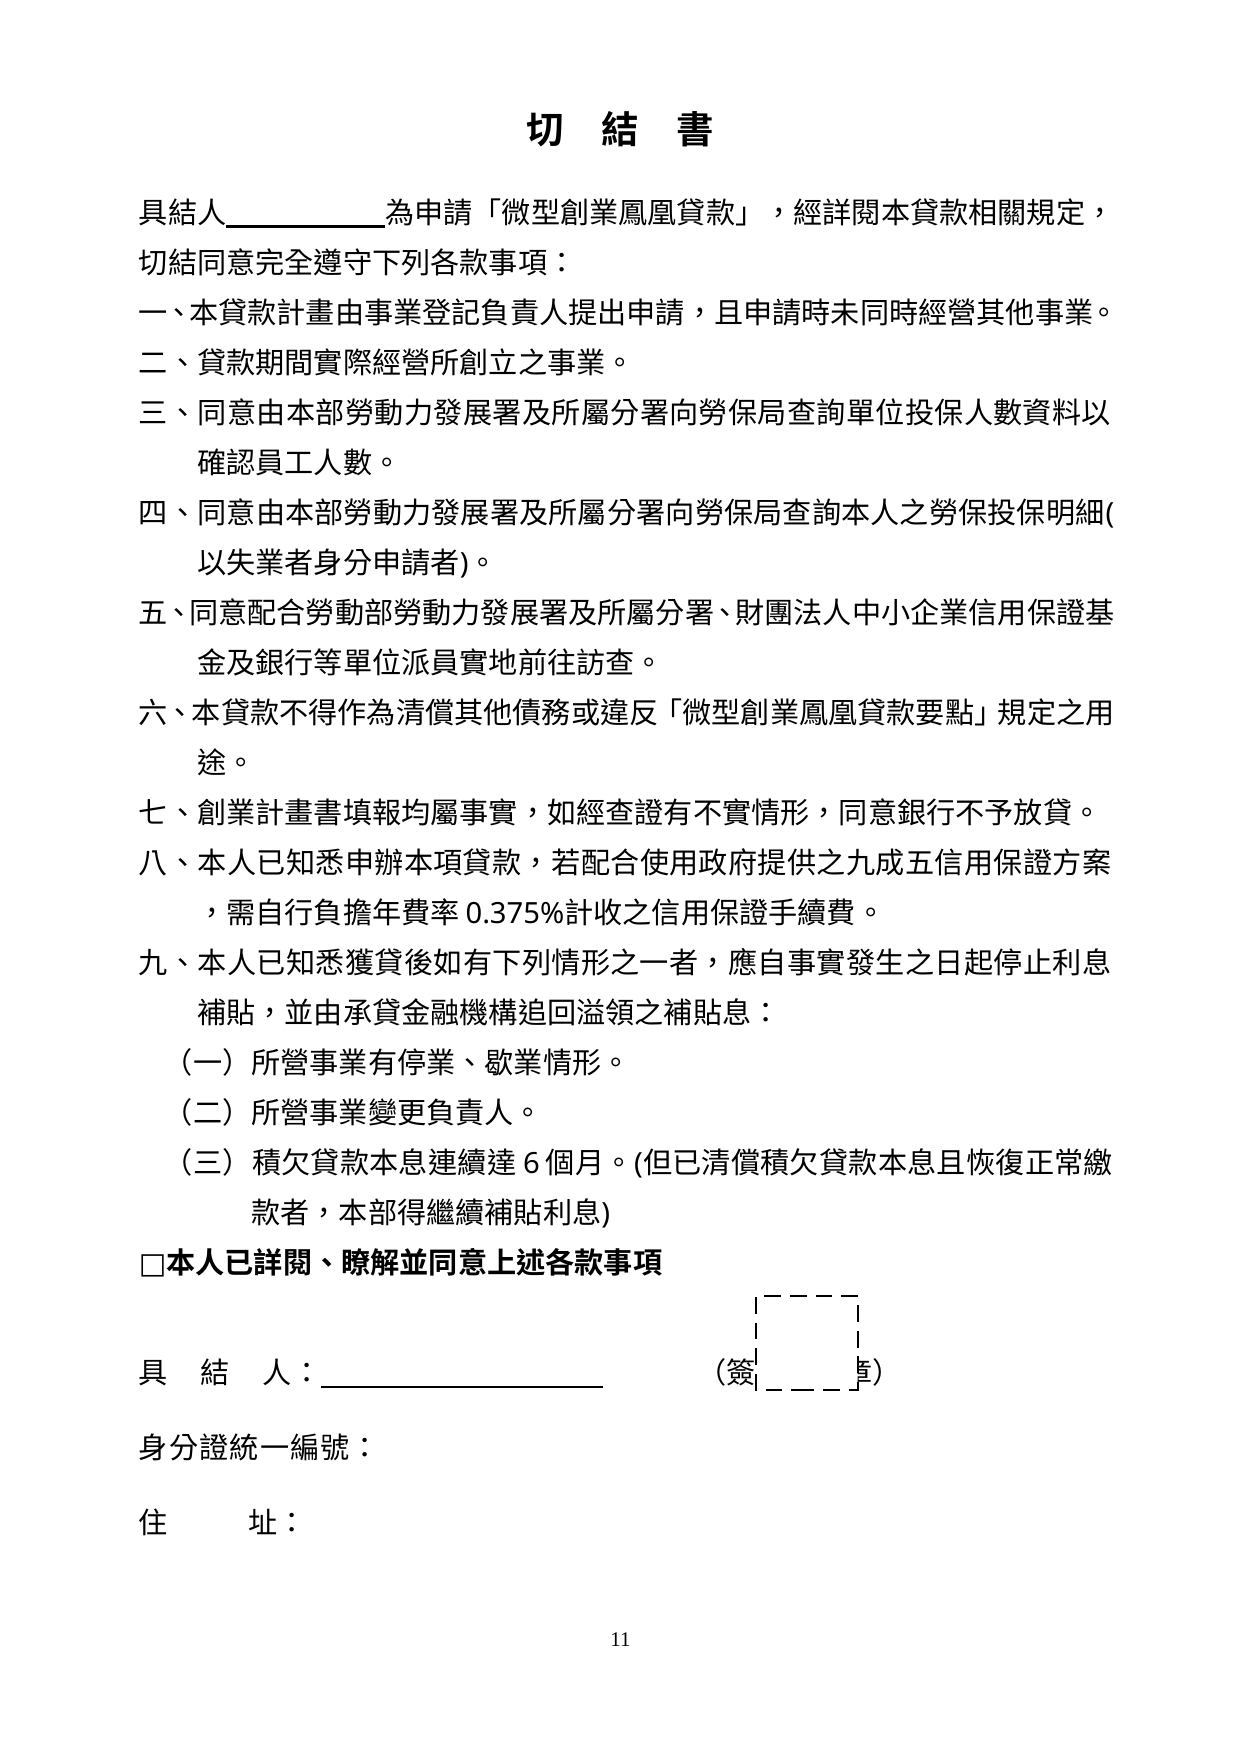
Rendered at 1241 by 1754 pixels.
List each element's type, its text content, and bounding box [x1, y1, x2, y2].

text 六、本貸款不得作為清償其他債務或違反「微型創業鳳凰貸款要點」規定之用途。 [139, 683, 1114, 783]
text 七、創業計畫書填報均屬事實，如經查證有不實情形，同意銀行不予放貸。 [139, 783, 1114, 833]
text 二、貸款期間實際經營所創立之事業。 [139, 333, 1114, 383]
text 三、同意由本部勞動力發展署及所屬分署向勞保局查詢單位投保人數資料以確認員工人數。 [139, 383, 1114, 483]
text （三）積欠貸款本息連續達6個月。(但已清償積欠貸款本息且恢復正常繳款者，本部得繼續補貼利息) [164, 1133, 1114, 1233]
text 住址： [139, 1483, 1152, 1558]
text 切 結 書 [89, 89, 1152, 164]
text 一、本貸款計畫由事業登記負責人提出申請，且申請時未同時經營其他事業。 [139, 283, 1114, 333]
text （二）所營事業變更負責人。 [164, 1083, 1114, 1133]
text □本人已詳閱、瞭解並同意上述各款事項 [139, 1233, 1053, 1283]
text 具結人 為申請「微型創業鳳凰貸款」，經詳閱本貸款相關規定，切結同意完全遵守下列各款事項： [139, 183, 1114, 283]
text 九、本人已知悉獲貸後如有下列情形之一者，應自事實發生之日起停止利息補貼，並由承貸金融機構追回溢領之補貼息： [139, 933, 1114, 1033]
text 身分證統一編號： [139, 1408, 1152, 1483]
text 具結人： （簽名或蓋章） [139, 1333, 1152, 1408]
text 八、本人已知悉申辦本項貸款，若配合使用政府提供之九成五信用保證方案，需自行負擔年費率0.375%計收之信用保證手續費。 [139, 833, 1114, 933]
text 五、同意配合勞動部勞動力發展署及所屬分署、財團法人中小企業信用保證基金及銀行等單位派員實地前往訪查。 [139, 583, 1114, 683]
text （一）所營事業有停業、歇業情形。 [164, 1033, 1114, 1083]
text 四、同意由本部勞動力發展署及所屬分署向勞保局查詢本人之勞保投保明細(以失業者身分申請者)。 [139, 483, 1114, 583]
